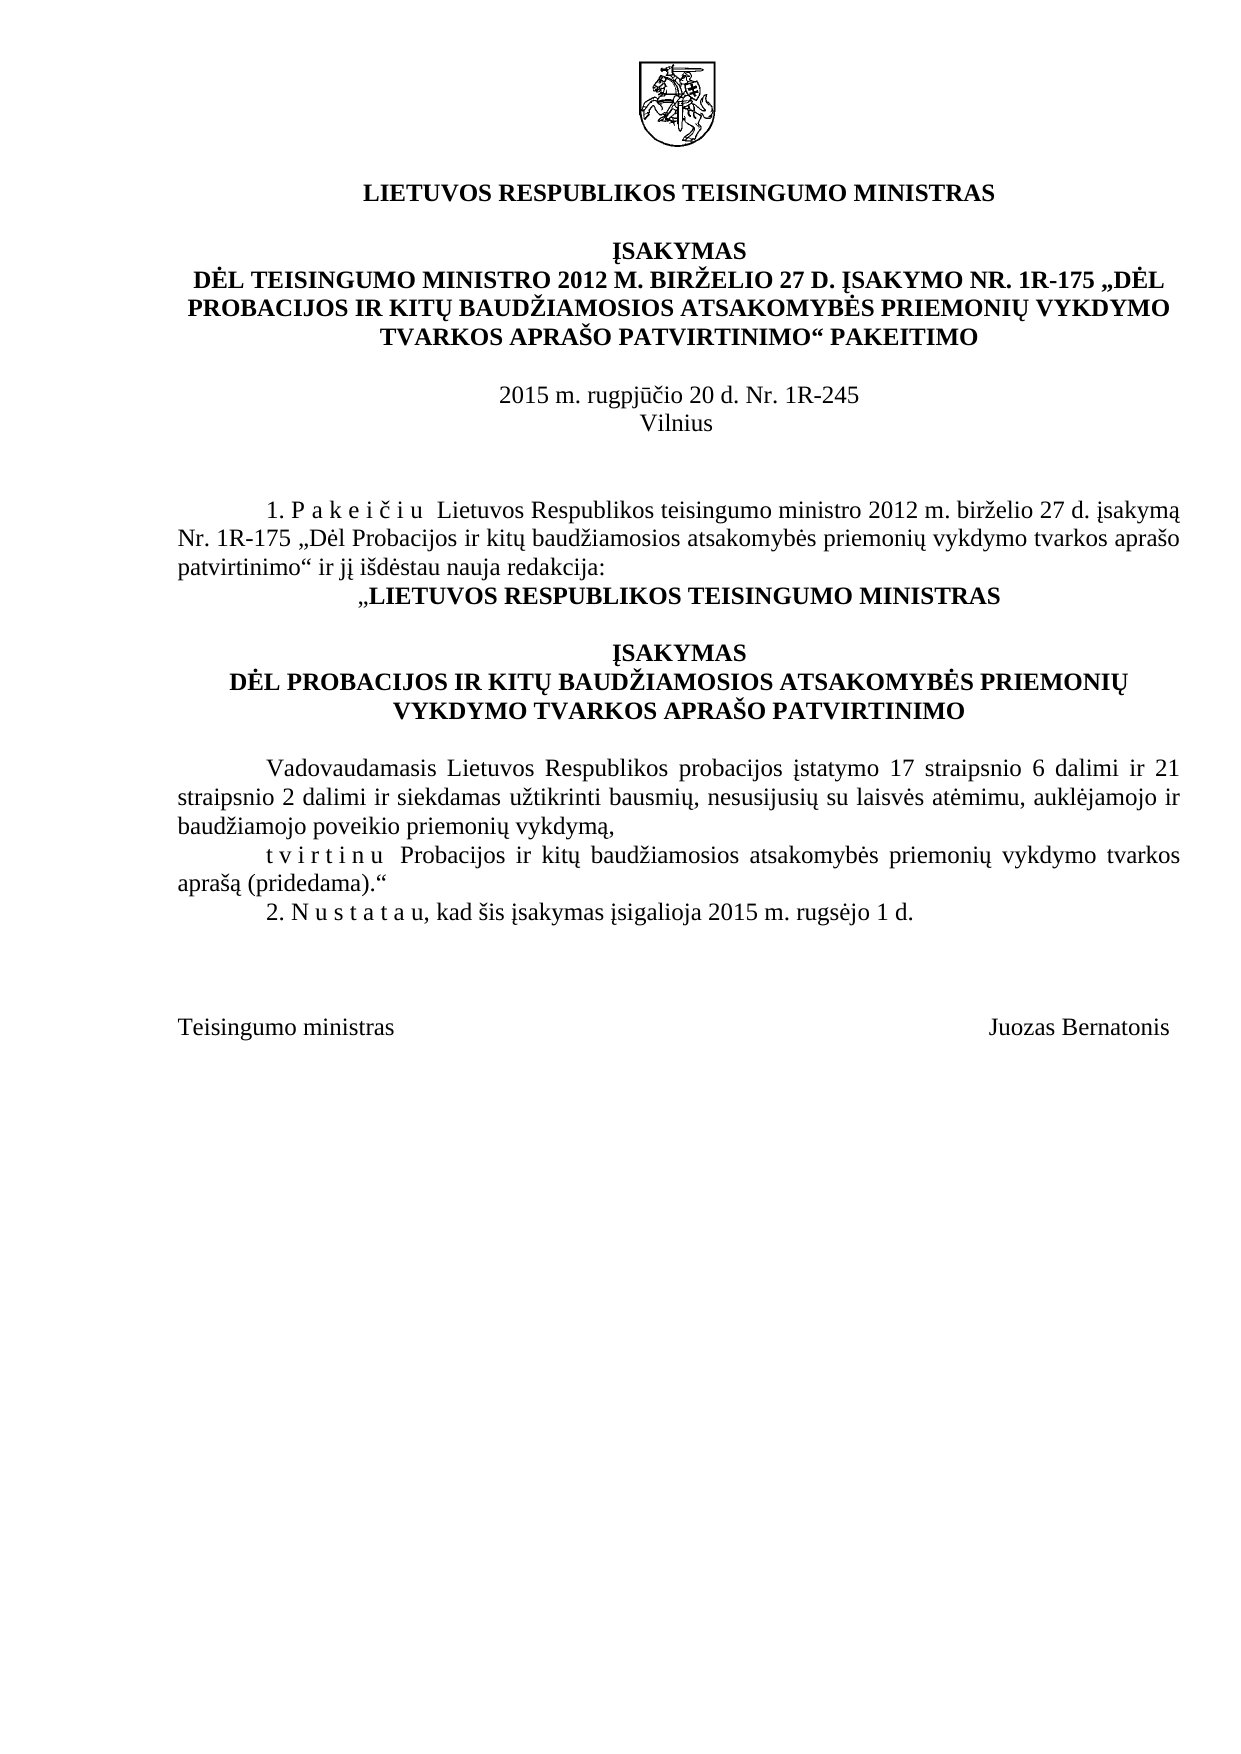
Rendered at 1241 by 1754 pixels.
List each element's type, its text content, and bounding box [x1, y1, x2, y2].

text 2015 m. rugpjūčio 20 d. Nr. 1R-245 [177, 380, 1181, 408]
text DĖL PROBACIJOS IR KITŲ BAUDŽIAMOSIOS ATSAKOMYBĖS PRIEMONIŲ VYKDYMO TVARKOS APRAŠO PATVIRTINIMO [177, 667, 1181, 725]
text ĮSAKYMAS [177, 638, 1181, 667]
text Vadovaudamasis Lietuvos Respublikos probacijos įstatymo 17 straipsnio 6 dalimi ir 21 straipsnio 2 dalimi ir siekdamas užtikrinti bausmių, nesusijusių su laisvės atėmimu, auklėjamojo ir baudžiamojo poveikio priemonių vykdymą, [177, 753, 1181, 840]
text 1. P a k e i č i u Lietuvos Respublikos teisingumo ministro 2012 m. birželio 27 d. įsakymą Nr. 1R-175 „Dėl Probacijos ir kitų baudžiamosios atsakomybės priemonių vykdymo tvarkos aprašo patvirtinimo“ ir jį išdėstau nauja redakcija: [177, 495, 1181, 581]
text tvirtinu Probacijos ir kitų baudžiamosios atsakomybės priemonių vykdymo tvarkos aprašą (pridedama).“ [177, 840, 1181, 897]
text „LIETUVOS RESPUBLIKOS TEISINGUMO MINISTRAS [177, 581, 1181, 610]
text 2. N u s t a t a u, kad šis įsakymas įsigalioja 2015 m. rugsėjo 1 d. [177, 897, 1181, 926]
text LIETUVOS RESPUBLIKOS TEISINGUMO MINISTRAS [177, 178, 1181, 207]
text DĖL teisingumo ministro 2012 m. BIRŽELIO 27 d. įsakymo nr. 1r-175 „dėl probacijos ir kitų baudžiamosios atsakomybės priemonių vykdymo tvarkos aprašo PATVIRTINIMO“ pakeitimo [177, 265, 1181, 351]
text Vilnius [177, 408, 1181, 437]
text ĮSAKYMAS [177, 236, 1181, 265]
text Teisingumo ministras Juozas Bernatonis [177, 1012, 1181, 1041]
